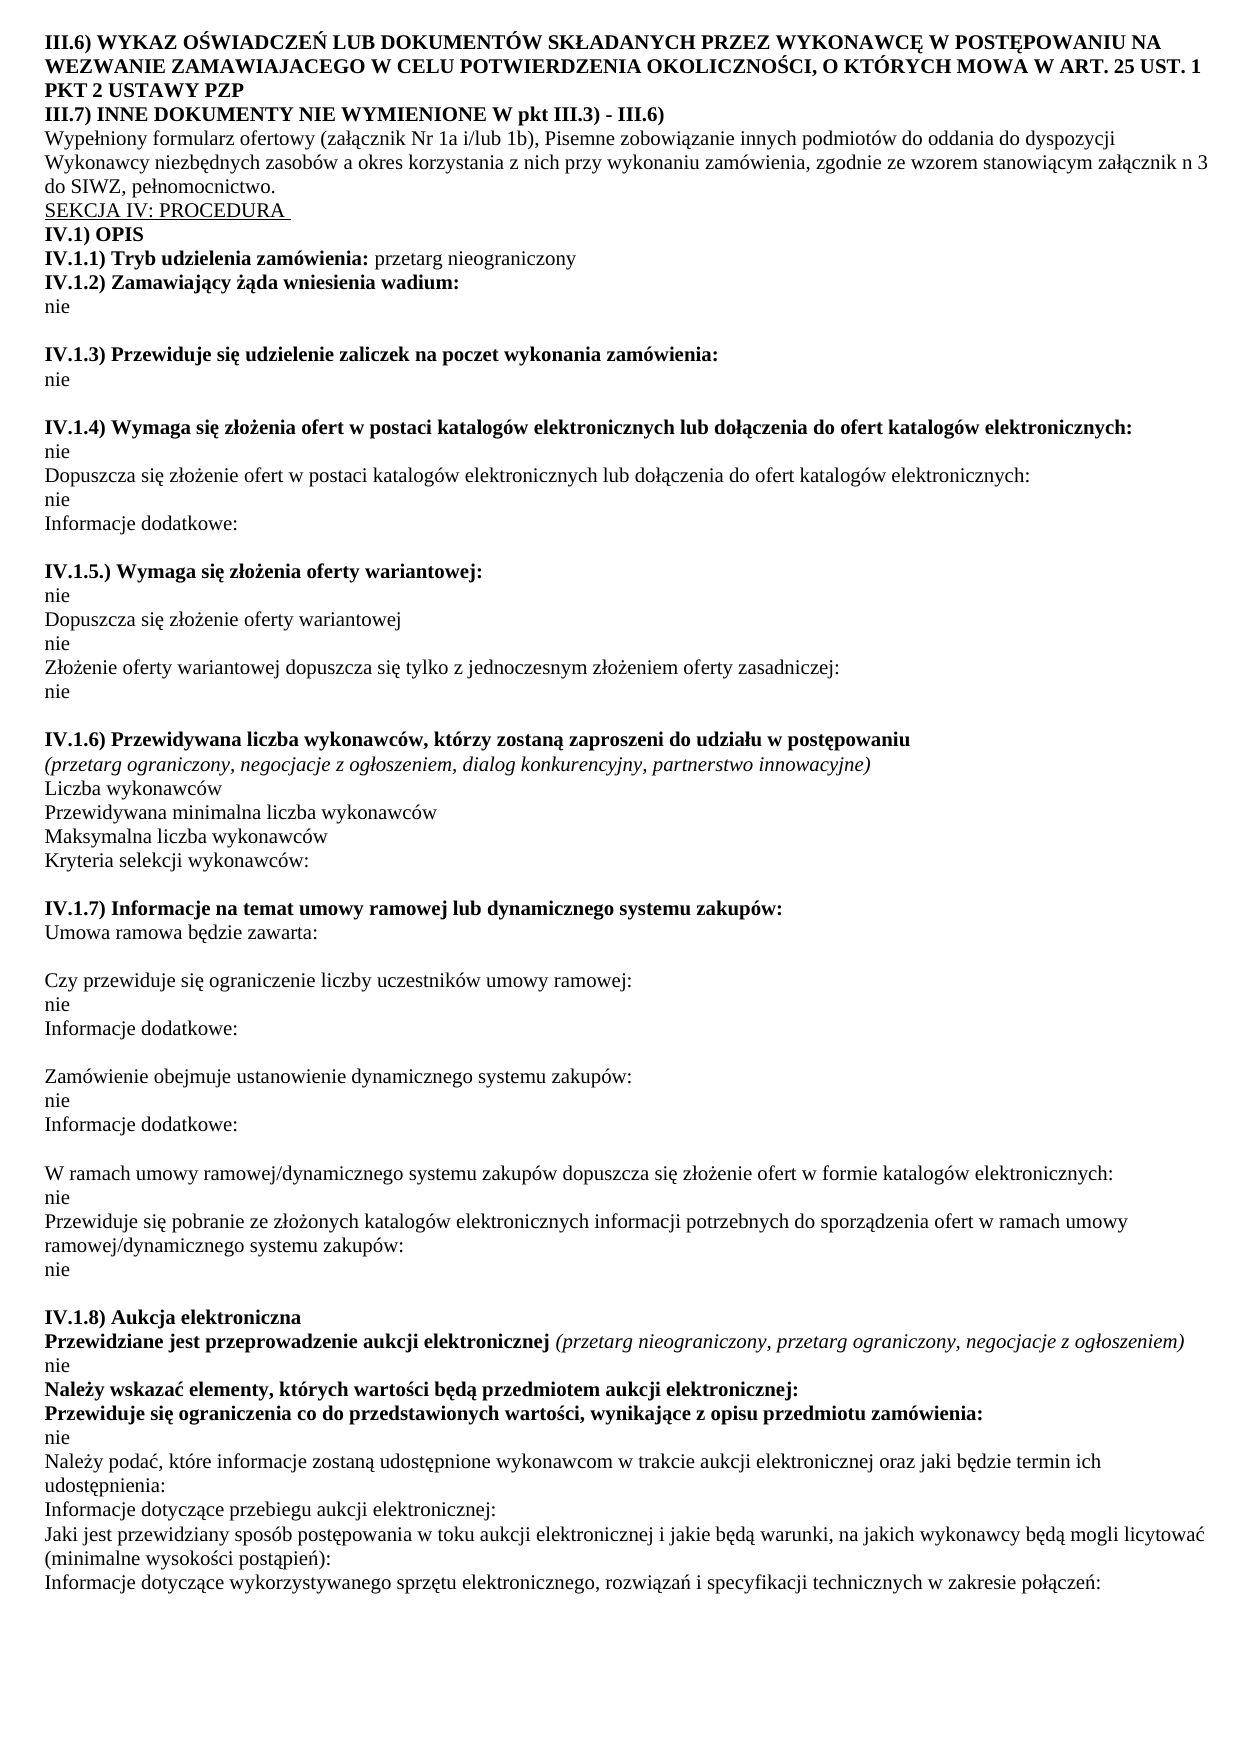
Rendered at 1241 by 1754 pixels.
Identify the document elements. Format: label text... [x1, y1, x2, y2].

text Wypełniony formularz ofertowy (załącznik Nr 1a i/lub 1b), Pisemne zobowiązanie innych podmiotów do oddania do dyspozycji Wykonawcy niezbędnych zasobów a okres korzystania z nich przy wykonaniu zamówienia, zgodnie ze wzorem stanowiącym załącznik n 3 do SIWZ, pełnomocnictwo. [44, 126, 1211, 198]
text IV.1.6) Przewidywana liczba wykonawców, którzy zostaną zaproszeni do udziału w postępowaniu (przetarg ograniczony, negocjacje z ogłoszeniem, dialog konkurencyjny, partnerstwo innowacyjne) [44, 703, 1211, 776]
text IV.1.5.) Wymaga się złożenia oferty wariantowej: [44, 535, 1211, 583]
text IV.1.4) Wymaga się złożenia ofert w postaci katalogów elektronicznych lub dołączenia do ofert katalogów elektronicznych: [44, 391, 1211, 439]
text III.7) INNE DOKUMENTY NIE WYMIENIONE W pkt III.3) - III.6) [44, 102, 1211, 126]
text SEKCJA IV: PROCEDURA [44, 198, 1211, 222]
text nie Dopuszcza się złożenie oferty wariantowej nie Złożenie oferty wariantowej dopuszcza się tylko z jednoczesnym złożeniem oferty zasadniczej: nie [44, 583, 1211, 703]
text nie [44, 366, 1211, 391]
text Liczba wykonawców Przewidywana minimalna liczba wykonawców Maksymalna liczba wykonawców Kryteria selekcji wykonawców: [44, 776, 1211, 872]
text nie Dopuszcza się złożenie ofert w postaci katalogów elektronicznych lub dołączenia do ofert katalogów elektronicznych: nie Informacje dodatkowe: [44, 439, 1211, 535]
text IV.1.8) Aukcja elektroniczna Przewidziane jest przeprowadzenie aukcji elektronicznej (przetarg nieograniczony, przetarg ograniczony, negocjacje z ogłoszeniem) nie Należy wskazać elementy, których wartości będą przedmiotem aukcji elektronicznej: Przewiduje się ograniczenia co do przedstawionych wartości, wynikające z opisu przedmiotu zamówienia: nie Należy podać, które informacje zostaną udostępnione wykonawcom w trakcie aukcji elektronicznej oraz jaki będzie termin ich udostępnienia: Informacje dotyczące przebiegu aukcji elektronicznej: Jaki jest przewidziany sposób postępowania w toku aukcji elektronicznej i jakie będą warunki, na jakich wykonawcy będą mogli licytować (minimalne wysokości postąpień): Informacje dotyczące wykorzystywanego sprzętu elektronicznego, rozwiązań i specyfikacji technicznych w zakresie połączeń: [44, 1281, 1211, 1594]
text nie [44, 294, 1211, 318]
text Umowa ramowa będzie zawarta: Czy przewiduje się ograniczenie liczby uczestników umowy ramowej: nie Informacje dodatkowe: Zamówienie obejmuje ustanowienie dynamicznego systemu zakupów: nie Informacje dodatkowe: W ramach umowy ramowej/dynamicznego systemu zakupów dopuszcza się złożenie ofert w formie katalogów elektronicznych: nie Przewiduje się pobranie ze złożonych katalogów elektronicznych informacji potrzebnych do sporządzenia ofert w ramach umowy ramowej/dynamicznego systemu zakupów: nie [44, 920, 1211, 1281]
text III.6) WYKAZ OŚWIADCZEŃ LUB DOKUMENTÓW SKŁADANYCH PRZEZ WYKONAWCĘ W POSTĘPOWANIU NA WEZWANIE ZAMAWIAJACEGO W CELU POTWIERDZENIA OKOLICZNOŚCI, O KTÓRYCH MOWA W ART. 25 UST. 1 PKT 2 USTAWY PZP [44, 29, 1211, 102]
text IV.1.3) Przewiduje się udzielenie zaliczek na poczet wykonania zamówienia: [44, 318, 1211, 366]
text IV.1.7) Informacje na temat umowy ramowej lub dynamicznego systemu zakupów: [44, 872, 1211, 920]
text IV.1) OPIS IV.1.1) Tryb udzielenia zamówienia: przetarg nieograniczony IV.1.2) Zamawiający żąda wniesienia wadium: [44, 222, 1211, 294]
